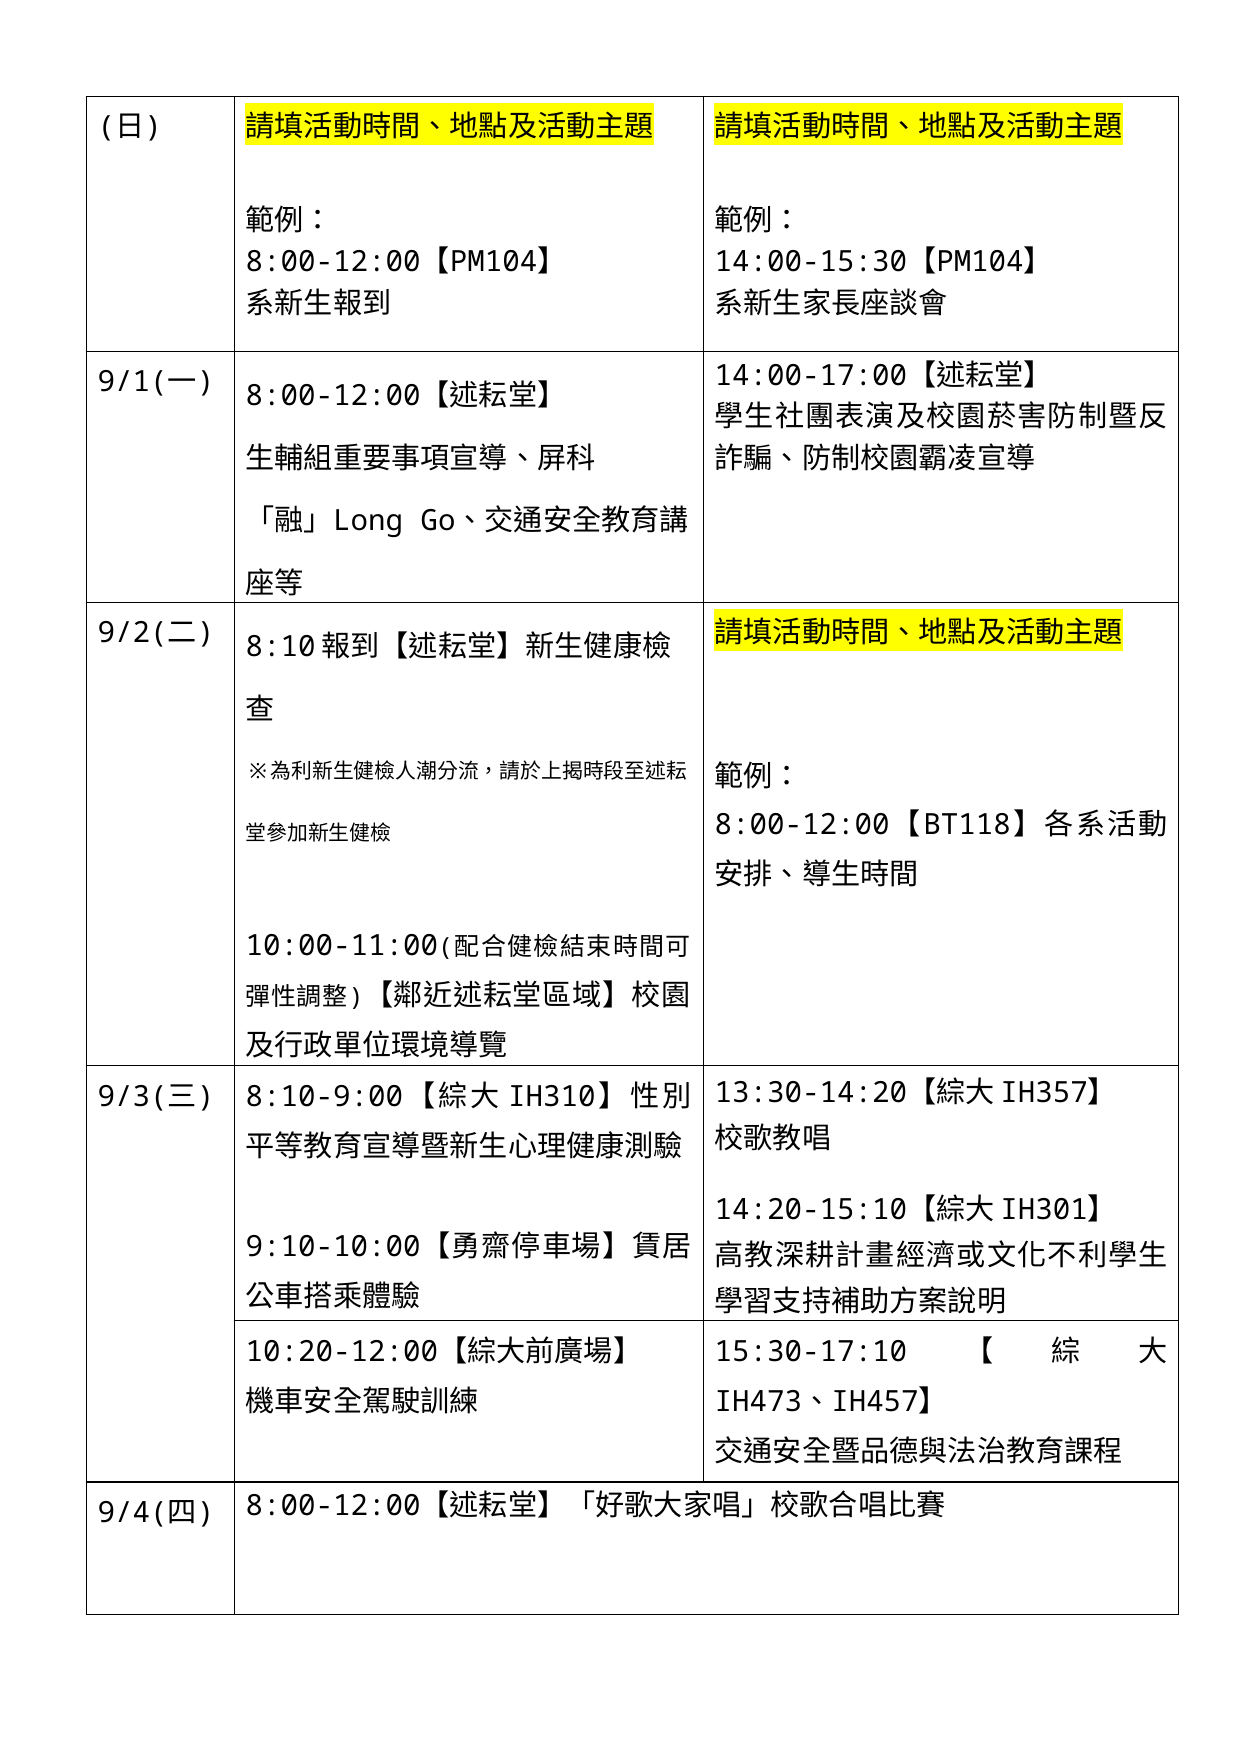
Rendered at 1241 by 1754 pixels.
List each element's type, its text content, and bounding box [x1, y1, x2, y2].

table_cell 8:10報到【述耘堂】新生健康檢查 ※為利新生健檢人潮分流，請於上揭時段至述耘堂參加新生健檢 10:00-11:00(配合健檢結束時間可彈性調整)【鄰近述耘堂區域】校園及行政單位環境導覽 [235, 603, 703, 1065]
table_cell 請填活動時間、地點及活動主題 範例： 8:00-12:00【BT118】各系活動安排、導生時間 [704, 603, 1178, 1065]
table_cell 9/3(三) [87, 1066, 234, 1481]
table_cell 13:30-14:20【綜大IH357】 校歌教唱 14:20-15:10【綜大IH301】 高教深耕計畫經濟或文化不利學生學習支持補助方案說明 [704, 1066, 1178, 1320]
table_cell 9/2(二) [87, 603, 234, 1065]
table_cell 8:00-12:00【述耘堂】 生輔組重要事項宣導、屏科「融」Long Go、交通安全教育講座等 [235, 352, 703, 602]
table_cell 請填活動時間、地點及活動主題 範例： 14:00-15:30【PM104】 系新生家長座談會 [704, 97, 1178, 351]
table_cell 8:10-9:00【綜大IH310】性別平等教育宣導暨新生心理健康測驗 9:10-10:00【勇齋停車場】賃居公車搭乘體驗 [235, 1066, 703, 1320]
table_cell 請填活動時間、地點及活動主題 範例： 8:00-12:00【PM104】 系新生報到 [235, 97, 703, 351]
table_cell 9/1(一) [87, 352, 234, 602]
table_cell 15:30-17:10【綜大IH473、IH457】 交通安全暨品德與法治教育課程 [704, 1321, 1178, 1481]
table_cell 14:00-17:00【述耘堂】 學生社團表演及校園菸害防制暨反詐騙、防制校園霸凌宣導 [704, 352, 1178, 602]
table_cell 10:20-12:00【綜大前廣場】 機車安全駕駛訓練 [235, 1321, 703, 1481]
table_cell (日) [87, 97, 234, 351]
table_cell 8:00-12:00【述耘堂】「好歌大家唱」校歌合唱比賽 [235, 1483, 1178, 1614]
table_cell 9/4(四) [87, 1483, 234, 1614]
